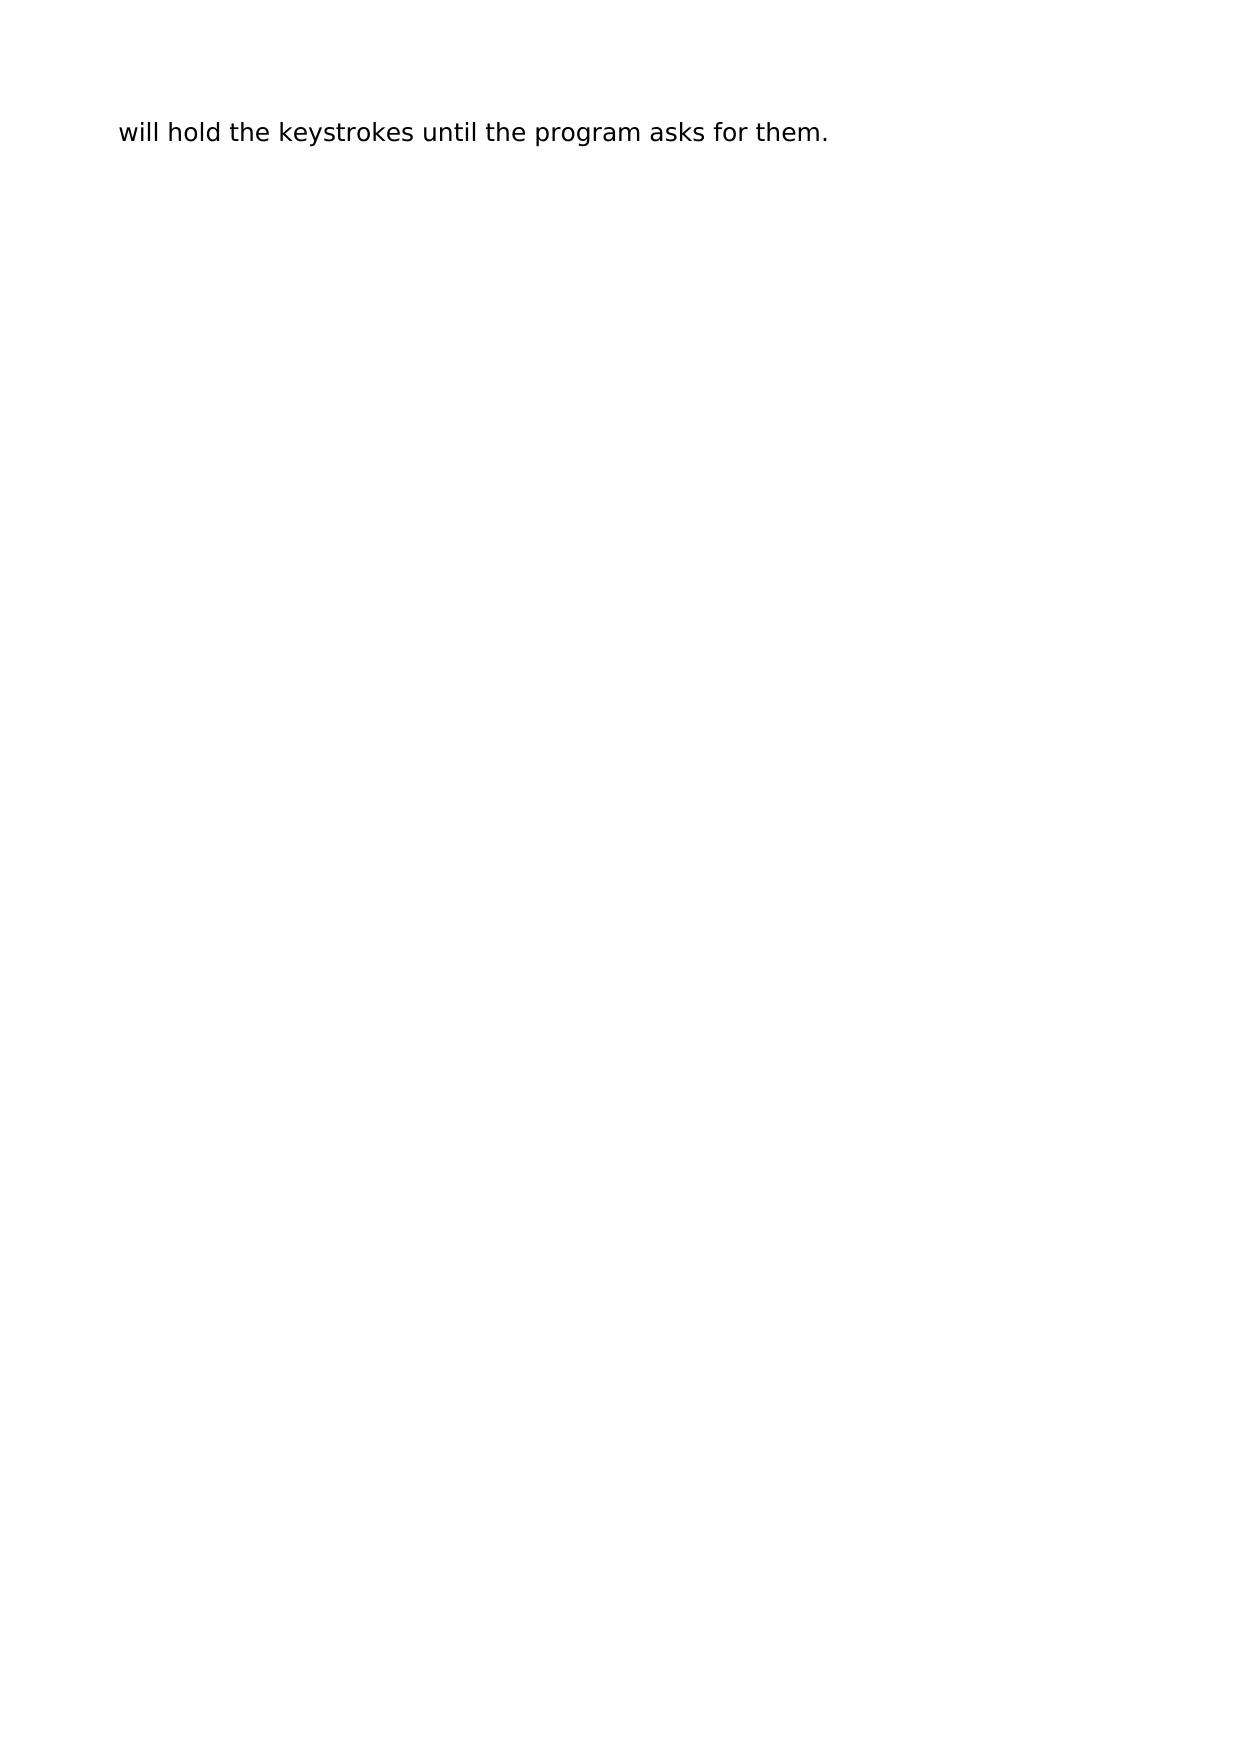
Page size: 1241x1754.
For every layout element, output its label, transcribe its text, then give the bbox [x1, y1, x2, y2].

text will hold the keystrokes until the program asks for them. [118, 118, 1122, 147]
